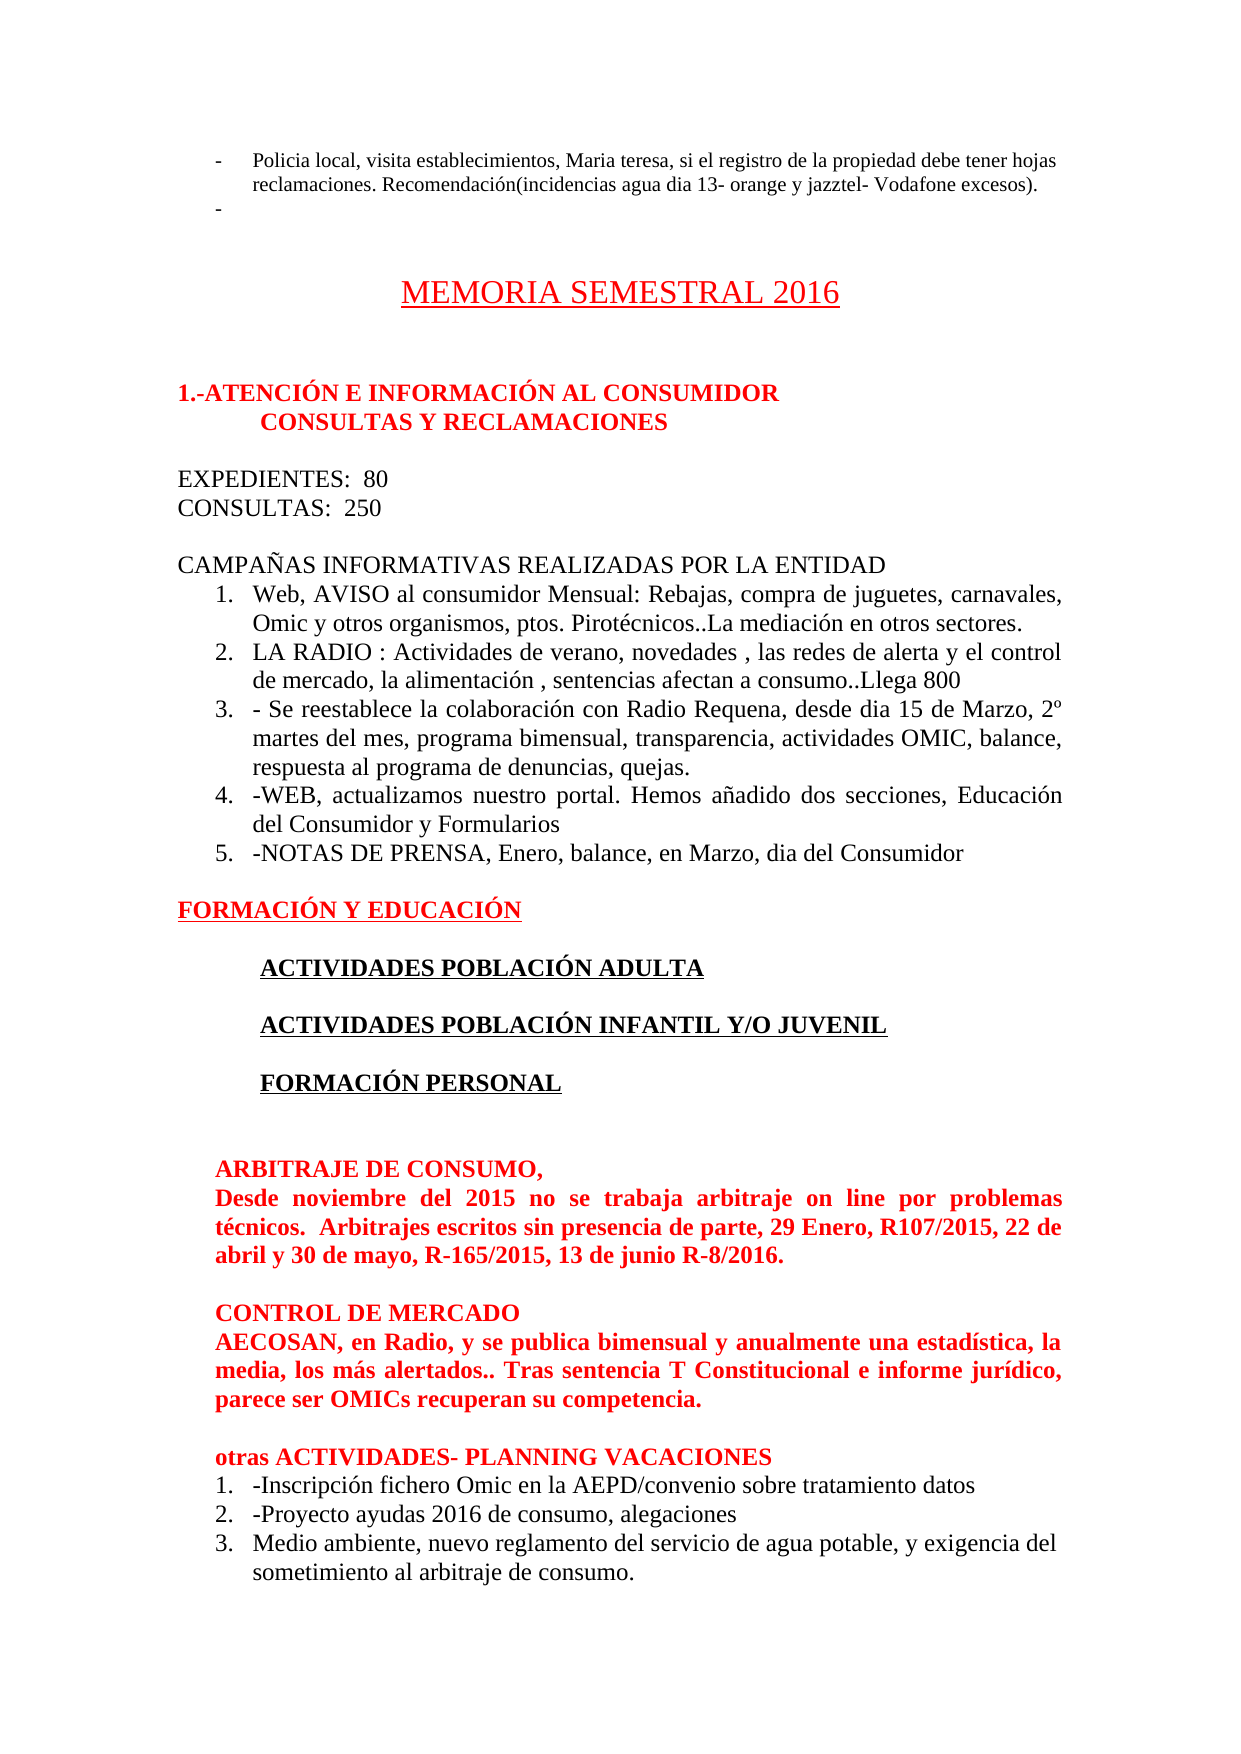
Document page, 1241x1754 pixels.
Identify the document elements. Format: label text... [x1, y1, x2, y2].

subtitle 1.-ATENCIÓN E INFORMACIÓN AL CONSUMIDOR [177, 378, 1063, 407]
list -Proyecto ayudas 2016 de consumo, alegaciones [215, 1499, 1063, 1528]
list -NOTAS DE PRENSA, Enero, balance, en Marzo, dia del Consumidor [215, 838, 1063, 867]
text FORMACIÓN Y EDUCACIÓN [177, 896, 1063, 924]
list FORMACIÓN PERSONAL [215, 1068, 1063, 1097]
list Policia local, visita establecimientos, Maria teresa, si el registro de la propiedad debe tener hojas reclamaciones. Recomendación(incidencias agua dia 13- orange y jazztel- Vodafone excesos). [215, 148, 1063, 196]
list ACTIVIDADES POBLACIÓN INFANTIL Y/O JUVENIL [215, 1011, 1063, 1039]
list Desde noviembre del 2015 no se trabaja arbitraje on line por problemas técnicos. Arbitrajes escritos sin presencia de parte, 29 Enero, R107/2015, 22 de abril y 30 de mayo, R-165/2015, 13 de junio R-8/2016. [177, 1183, 1063, 1269]
list AECOSAN, en Radio, y se publica bimensual y anualmente una estadística, la media, los más alertados.. Tras sentencia T Constitucional e informe jurídico, parece ser OMICs recuperan su competencia. [177, 1327, 1063, 1413]
subtitle CONSULTAS Y RECLAMACIONES [215, 407, 1063, 436]
list - Se reestablece la colaboración con Radio Requena, desde dia 15 de Marzo, 2º martes del mes, programa bimensual, transparencia, actividades OMIC, balance, respuesta al programa de denuncias, quejas. [215, 694, 1063, 781]
list -Inscripción fichero Omic en la AEPD/convenio sobre tratamiento datos [215, 1471, 1063, 1499]
list Medio ambiente, nuevo reglamento del servicio de agua potable, y exigencia del sometimiento al arbitraje de consumo. [215, 1528, 1063, 1586]
list Web, AVISO al consumidor Mensual: Rebajas, compra de juguetes, carnavales, Omic y otros organismos, ptos. Pirotécnicos..La mediación en otros sectores. [215, 579, 1063, 637]
list LA RADIO : Actividades de verano, novedades , las redes de alerta y el control de mercado, la alimentación , sentencias afectan a consumo..Llega 800 [215, 637, 1063, 694]
list ACTIVIDADES POBLACIÓN ADULTA [215, 953, 1063, 982]
subtitle MEMORIA SEMESTRAL 2016 [177, 273, 1063, 311]
text CONSULTAS: 250 [177, 493, 1063, 522]
list otras ACTIVIDADES- PLANNING VACACIONES [177, 1442, 1063, 1471]
text EXPEDIENTES: 80 [177, 464, 1063, 493]
list ARBITRAJE DE CONSUMO, [177, 1154, 1063, 1183]
text CAMPAÑAS INFORMATIVAS REALIZADAS POR LA ENTIDAD [177, 551, 1063, 579]
list -WEB, actualizamos nuestro portal. Hemos añadido dos secciones, Educación del Consumidor y Formularios [215, 781, 1063, 838]
list CONTROL DE MERCADO [177, 1298, 1063, 1327]
